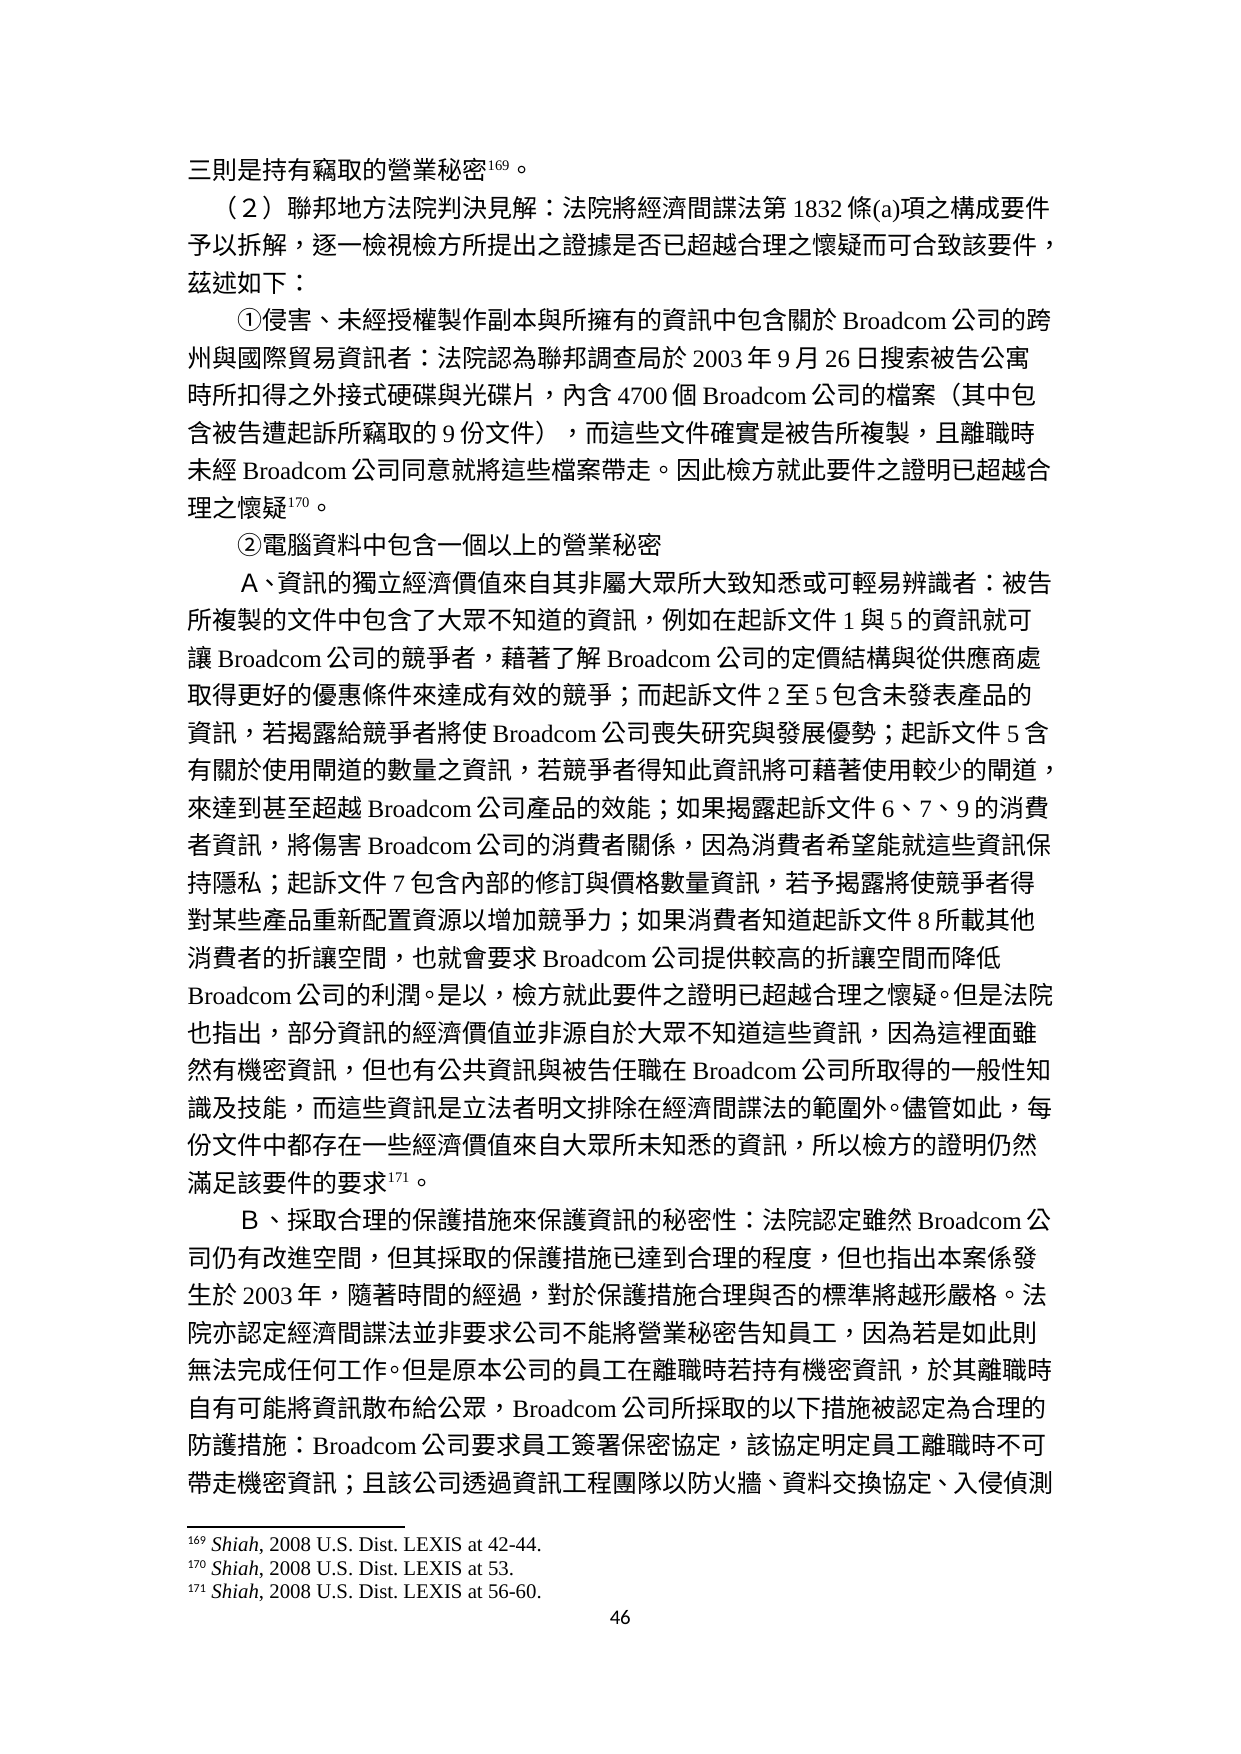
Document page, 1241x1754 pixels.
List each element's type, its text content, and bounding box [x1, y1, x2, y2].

text Ａ、資訊的獨立經濟價值來自其非屬大眾所大致知悉或可輕易辨識者：被告所複製的文件中包含了大眾不知道的資訊，例如在起訴文件1與5的資訊就可讓Broadcom公司的競爭者，藉著了解Broadcom公司的定價結構與從供應商處取得更好的優惠條件來達成有效的競爭；而起訴文件2至5包含未發表產品的資訊，若揭露給競爭者將使Broadcom公司喪失研究與發展優勢；起訴文件5含有關於使用閘道的數量之資訊，若競爭者得知此資訊將可藉著使用較少的閘道，來達到甚至超越Broadcom公司產品的效能；如果揭露起訴文件6、7、9的消費者資訊，將傷害Broadcom公司的消費者關係，因為消費者希望能就這些資訊保持隱私；起訴文件7包含內部的修訂與價格數量資訊，若予揭露將使競爭者得對某些產品重新配置資源以增加競爭力；如果消費者知道起訴文件8所載其他消費者的折讓空間，也就會要求Broadcom公司提供較高的折讓空間而降低Broadcom公司的利潤。是以，檢方就此要件之證明已超越合理之懷疑。但是法院也指出，部分資訊的經濟價值並非源自於大眾不知道這些資訊，因為這裡面雖然有機密資訊，但也有公共資訊與被告任職在Broadcom公司所取得的一般性知識及技能，而這些資訊是立法者明文排除在經濟間諜法的範圍外。儘管如此，每份文件中都存在一些經濟價值來自大眾所未知悉的資訊，所以檢方的證明仍然滿足該要件的要求。 [187, 562, 1053, 1200]
text 三則是持有竊取的營業秘密。 [187, 150, 1053, 187]
text Shiah, 2008 U.S. Dist. LEXIS at 42-44. [187, 1533, 1053, 1556]
text Shiah, 2008 U.S. Dist. LEXIS at 53. [187, 1556, 1053, 1580]
text Ｂ、採取合理的保護措施來保護資訊的秘密性：法院認定雖然Broadcom公司仍有改進空間，但其採取的保護措施已達到合理的程度，但也指出本案係發生於2003年，隨著時間的經過，對於保護措施合理與否的標準將越形嚴格。法院亦認定經濟間諜法並非要求公司不能將營業秘密告知員工，因為若是如此則無法完成任何工作。但是原本公司的員工在離職時若持有機密資訊，於其離職時自有可能將資訊散布給公眾，Broadcom公司所採取的以下措施被認定為合理的防護措施：Broadcom公司要求員工簽署保密協定，該協定明定員工離職時不可帶走機密資訊；且該公司透過資訊工程團隊以防火牆、資料交換協定、入侵偵測軟體、存取內部網路的密碼、內部網路與網際網路的中介層來保護這些機密資訊；而員工以實體外的方式取得資訊時，Broadcom公司依協議要求員工不可揭露，並追蹤存取的路徑與將文件標示為機密；最後，Broadcom公司亦維持高度安全的實體隔離措施。 [187, 1200, 1053, 1500]
text （２）聯邦地方法院判決見解：法院將經濟間諜法第1832條(a)項之構成要件予以拆解，逐一檢視檢方所提出之證據是否已超越合理之懷疑而可合致該要件，茲述如下： [187, 187, 1053, 300]
text Shiah, 2008 U.S. Dist. LEXIS at 56-60. [187, 1580, 1053, 1604]
text ②電腦資料中包含一個以上的營業秘密 [187, 525, 1053, 562]
text ①侵害、未經授權製作副本與所擁有的資訊中包含關於Broadcom公司的跨州與國際貿易資訊者：法院認為聯邦調查局於2003年9月26日搜索被告公寓時所扣得之外接式硬碟與光碟片，內含4700個Broadcom公司的檔案（其中包含被告遭起訴所竊取的9份文件），而這些文件確實是被告所複製，且離職時未經Broadcom公司同意就將這些檔案帶走。因此檢方就此要件之證明已超越合理之懷疑。 [187, 300, 1053, 525]
